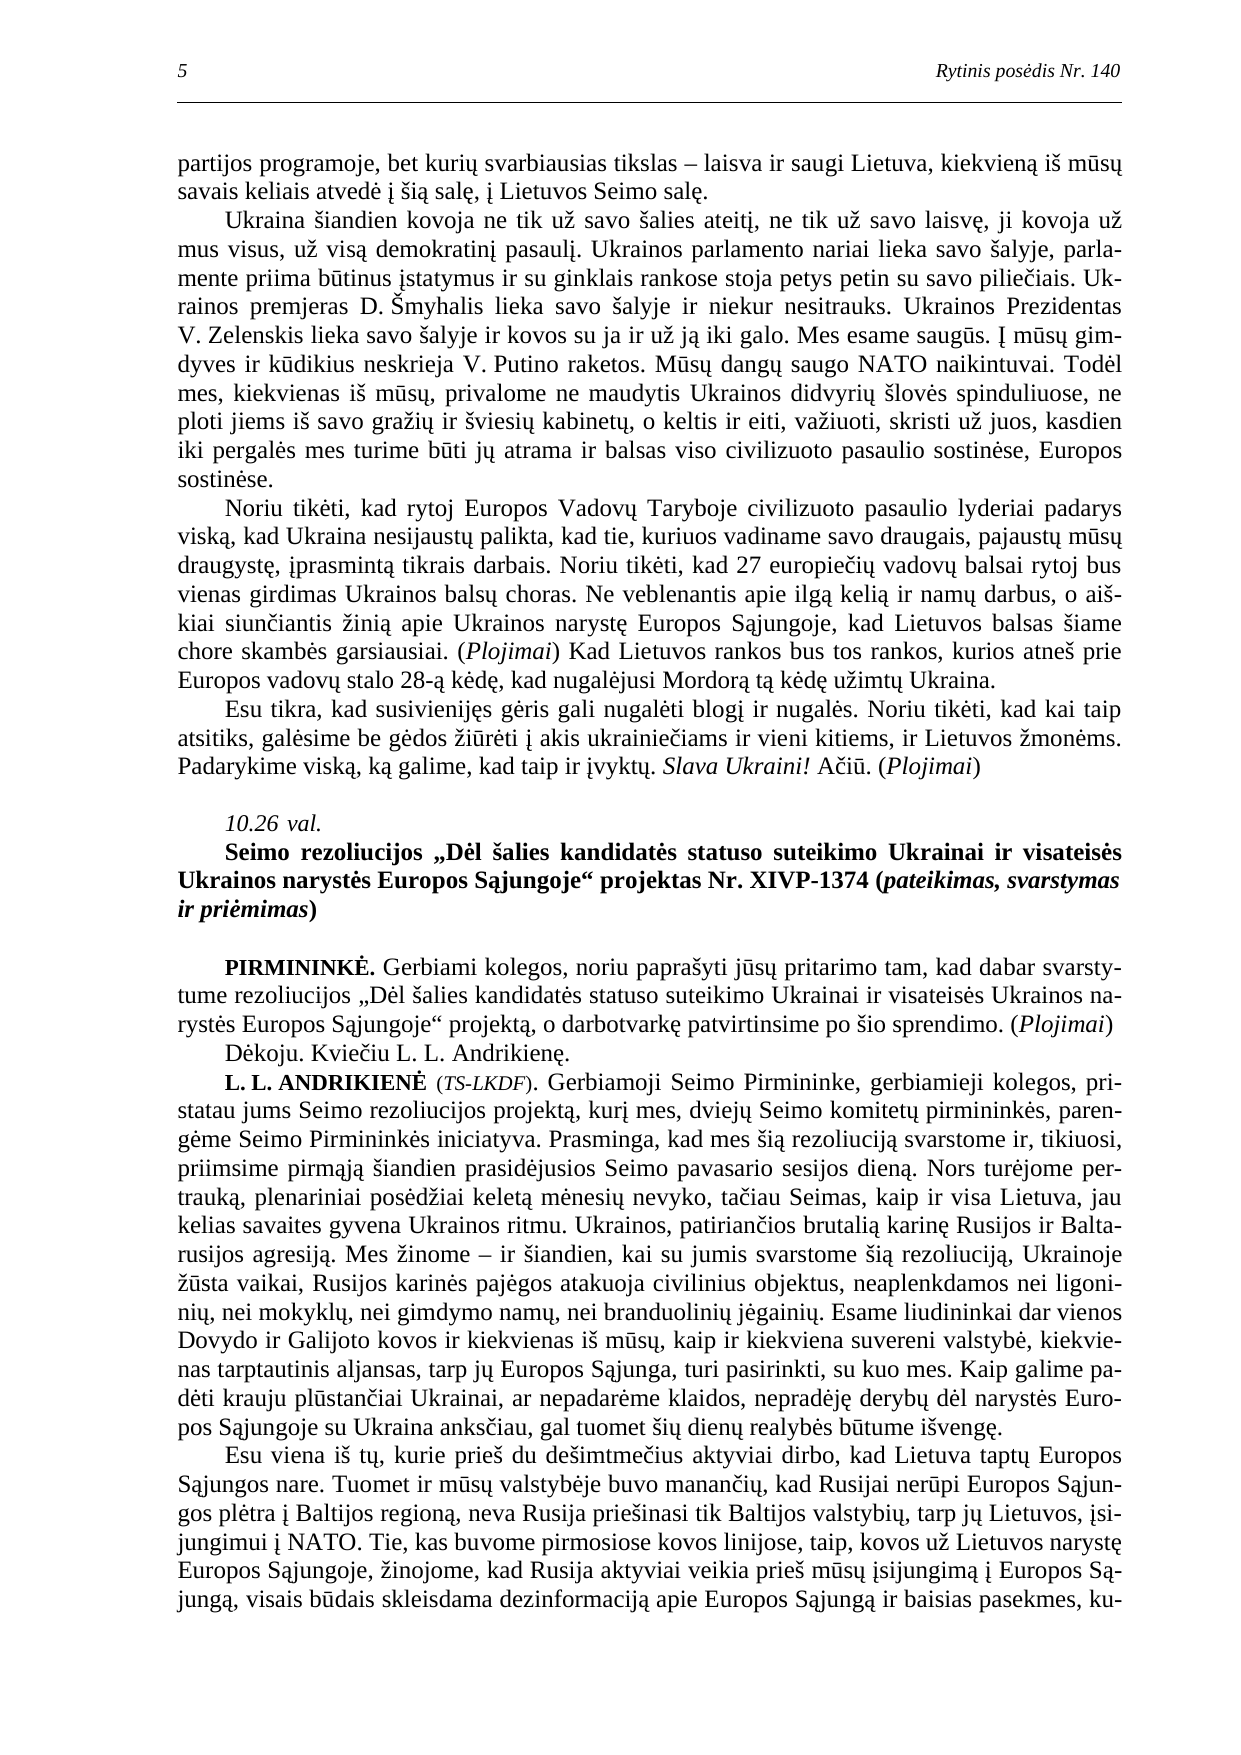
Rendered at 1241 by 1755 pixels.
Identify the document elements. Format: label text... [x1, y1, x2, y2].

text Uk­rai­na šian­dien ko­vo­ja ne tik už sa­vo ša­lies at­ei­tį, ne tik už sa­vo lais­vę, ji ko­vo­ja už mus vi­sus, už vi­są de­mo­kra­tinį pa­sau­lį. Uk­rai­nos par­la­men­to na­riai lie­ka sa­vo ša­ly­je, par­la­men­te pri­ima bū­ti­nus įsta­ty­mus ir su gin­klais ran­ko­se sto­ja pe­tys pe­tin su sa­vo pi­lie­čiais. Uk­rai­nos prem­je­ras D. Šmy­ha­lis lie­ka sa­vo ša­ly­je ir nie­kur ne­si­trauks. Uk­rai­nos Pre­zi­den­tas V. Ze­lens­kis lie­ka sa­vo ša­ly­je ir ko­vos su ja ir už ją iki ga­lo. Mes esa­me sau­gūs. Į mū­sų gim­dy­ves ir kū­di­kius ne­skrie­ja V. Pu­ti­no ra­ke­tos. Mū­sų dan­gų sau­go NATO nai­kin­tu­vai. To­dėl mes, kiek­vie­nas iš mū­sų, pri­va­lo­me ne mau­dy­tis Uk­rai­nos did­vy­rių šlo­vės spin­du­liuo­se, ne plo­ti jiems iš sa­vo gra­žių ir švie­sių ka­bi­ne­tų, o kel­tis ir ei­ti, va­žiuo­ti, skris­ti už juos, kas­dien iki per­ga­lės mes tu­ri­me bū­ti jų at­ra­ma ir bal­sas vi­so ci­vi­li­zuo­to pa­sau­lio sos­ti­nė­se, Eu­ro­pos sos­ti­nėse. [177, 205, 1122, 493]
text PIRMININKĖ. Ger­bia­mi ko­le­gos, no­riu pa­pra­šy­ti jū­sų pri­ta­ri­mo tam, kad da­bar svars­ty­tu­me re­zo­liu­ci­jos „Dėl ša­lies kan­di­da­tės sta­tu­so su­tei­ki­mo Uk­rai­nai ir vi­sa­tei­sės Uk­rai­nos na­rys­tės Eu­ro­pos Są­jun­go­je“ pro­jek­tą, o dar­bo­tvarkę pa­tvir­tin­si­me po šio spren­di­mo. (Plo­ji­mai) [177, 952, 1122, 1038]
text Esu tik­ra, kad su­si­vie­ni­jęs gė­ris ga­li nu­ga­lė­ti blo­gį ir nu­ga­lės. No­riu ti­kė­ti, kad kai taip at­si­tiks, ga­lė­si­me be gė­dos žiū­rė­ti į akis uk­rai­nie­čiams ir vie­ni ki­tiems, ir Lie­tu­vos žmo­nėms. Pa­da­ry­ki­me vis­ką, ką ga­li­me, kad taip ir įvyk­tų. Sla­va Uk­rai­ni! Ačiū. (Plo­ji­mai) [177, 694, 1122, 780]
text No­riu ti­kė­ti, kad ry­toj Eu­ro­pos Va­do­vų Ta­ry­bo­je ci­vi­li­zuo­to pa­sau­lio ly­de­riai pa­da­rys vis­ką, kad Uk­rai­na ne­si­jaus­tų pa­lik­ta, kad tie, ku­riuos va­di­na­me sa­vo drau­gais, pa­jaus­tų mū­sų drau­gys­tę, įpras­min­tą tik­rais dar­bais. No­riu ti­kė­ti, kad 27 eu­ro­pie­čių va­do­vų bal­sai ry­toj bus vie­nas gir­di­mas Uk­rai­nos bal­sų cho­ras. Ne veb­le­nan­tis apie il­gą ke­lią ir na­mų dar­bus, o aiš­kiai siun­čian­tis ži­nią apie Uk­rai­nos na­rys­tę Eu­ro­pos Są­jun­go­je, kad Lie­tu­vos bal­sas šia­me cho­re skam­bės gar­siau­siai. (Plo­ji­mai) Kad Lie­tu­vos ran­kos bus tos ran­kos, ku­rios at­neš prie Eu­ro­pos va­do­vų sta­lo 28-ą kė­dę, kad nu­ga­lė­ju­si Mor­do­rą tą kė­dę už­im­tų Uk­rai­na. [177, 493, 1122, 694]
text Esu vie­na iš tų, ku­rie prieš du de­šimt­me­čius ak­ty­viai dir­bo, kad Lie­tu­va tap­tų Eu­ro­pos Są­jun­gos na­re. Tuo­met ir mū­sų vals­ty­bė­je bu­vo ma­nan­čių, kad Ru­si­jai ne­rū­pi Eu­ro­pos Są­jun­gos plėt­ra į Bal­ti­jos re­gio­ną, ne­va Ru­si­ja prie­ši­na­si tik Bal­ti­jos vals­ty­bių, tarp jų Lie­tu­vos, įsi­jun­gi­mui į NATO. Tie, kas bu­vo­me pir­mo­sio­se ko­vos li­ni­jo­se, taip, ko­vos už Lie­tu­vos na­rys­tę Eu­ro­pos Są­jun­go­je, ži­no­jo­me, kad Ru­si­ja ak­ty­viai vei­kia prieš mū­sų įsi­jun­gi­mą į Eu­ro­pos Są­jun­gą, vi­sais bū­dais skleis­da­ma dez­in­for­ma­ci­ją apie Eu­ro­pos Są­jun­gą ir bai­sias pa­sek­mes, ku­ [177, 1440, 1122, 1613]
text Sei­mo re­zo­liu­ci­jos „Dėl ša­lies kan­di­da­tės sta­tu­so su­tei­ki­mo Uk­rai­nai ir vi­sa­tei­sės Uk­rai­nos na­rys­tės Eu­ro­pos Są­jun­go­je“ pro­jek­tas Nr. XIVP-1374 (pa­tei­ki­mas, svars­ty­mas ir pri­ėmi­mas) [177, 837, 1122, 923]
text par­ti­jos pro­gra­mo­je, bet ku­rių svar­biau­sias tiks­las – lais­va ir sau­gi Lie­tu­va, kiek­vie­ną iš mū­sų sa­vais ke­liais at­ve­dė į šią sa­lę, į Lie­tu­vos Sei­mo sa­lę. [177, 148, 1122, 205]
text 10.26 val. [224, 809, 1122, 837]
text L. L. ANDRIKIENĖ (TS-LKDF). Ger­bia­mo­ji Sei­mo Pir­mi­nin­ke, ger­bia­mie­ji ko­le­gos, pri­sta­tau jums Sei­mo re­zo­liu­ci­jos pro­jek­tą, ku­rį mes, dvie­jų Sei­mo ko­mi­te­tų pir­mi­nin­kės, pa­ren­gė­me Sei­mo Pir­mi­nin­kės ini­cia­ty­va. Pras­min­ga, kad mes šią re­zo­liu­ci­ją svars­to­me ir, ti­kiuo­si, pri­im­si­me pir­mą­ją šian­dien pra­si­dė­ju­sios Sei­mo pa­va­sa­rio se­si­jos die­ną. Nors tu­rė­jo­me per­trau­ką, ple­na­ri­niai po­sė­džiai ke­le­tą mė­ne­sių ne­vy­ko, ta­čiau Sei­mas, kaip ir vi­sa Lie­tu­va, jau ke­lias sa­vai­tes gy­ve­na Uk­rai­nos rit­mu. Uk­rai­nos, pa­ti­rian­čios bru­ta­lią ka­ri­nę Ru­si­jos ir Bal­ta­ru­si­jos ag­re­si­ją. Mes ži­no­me – ir šian­dien, kai su ju­mis svars­to­me šią re­zo­liu­ci­ją, Uk­rai­no­je žūs­ta vai­kai, Ru­si­jos ka­ri­nės pa­jė­gos ata­kuo­ja ci­vi­li­nius ob­jek­tus, ne­ap­lenk­da­mos nei li­go­ni­nių, nei mo­kyk­lų, nei gim­dy­mo na­mų, nei bran­duo­li­nių jė­gai­nių. Esa­me liu­di­nin­kai dar vie­nos Do­vy­do ir Ga­li­jo­to ko­vos ir kiek­vie­nas iš mū­sų, kaip ir kiek­vie­na su­ve­re­ni vals­ty­bė, kiek­vie­nas tarp­tau­ti­nis al­jan­sas, tarp jų Eu­ro­pos Są­jun­ga, tu­ri pa­si­rink­ti, su kuo mes. Kaip ga­li­me pa­dė­ti krau­ju plūs­tan­čiai Uk­rai­nai, ar ne­pa­da­rė­me klai­dos, ne­pra­dė­ję de­ry­bų dėl na­rys­tės Eu­ro­pos Są­jun­go­je su Uk­rai­na anks­čiau, gal tuo­met šių die­nų re­a­ly­bės bū­tu­me iš­ven­gę. [177, 1067, 1122, 1440]
text Dė­ko­ju. Kvie­čiu L. L. An­dri­kie­nę. [177, 1038, 1122, 1067]
